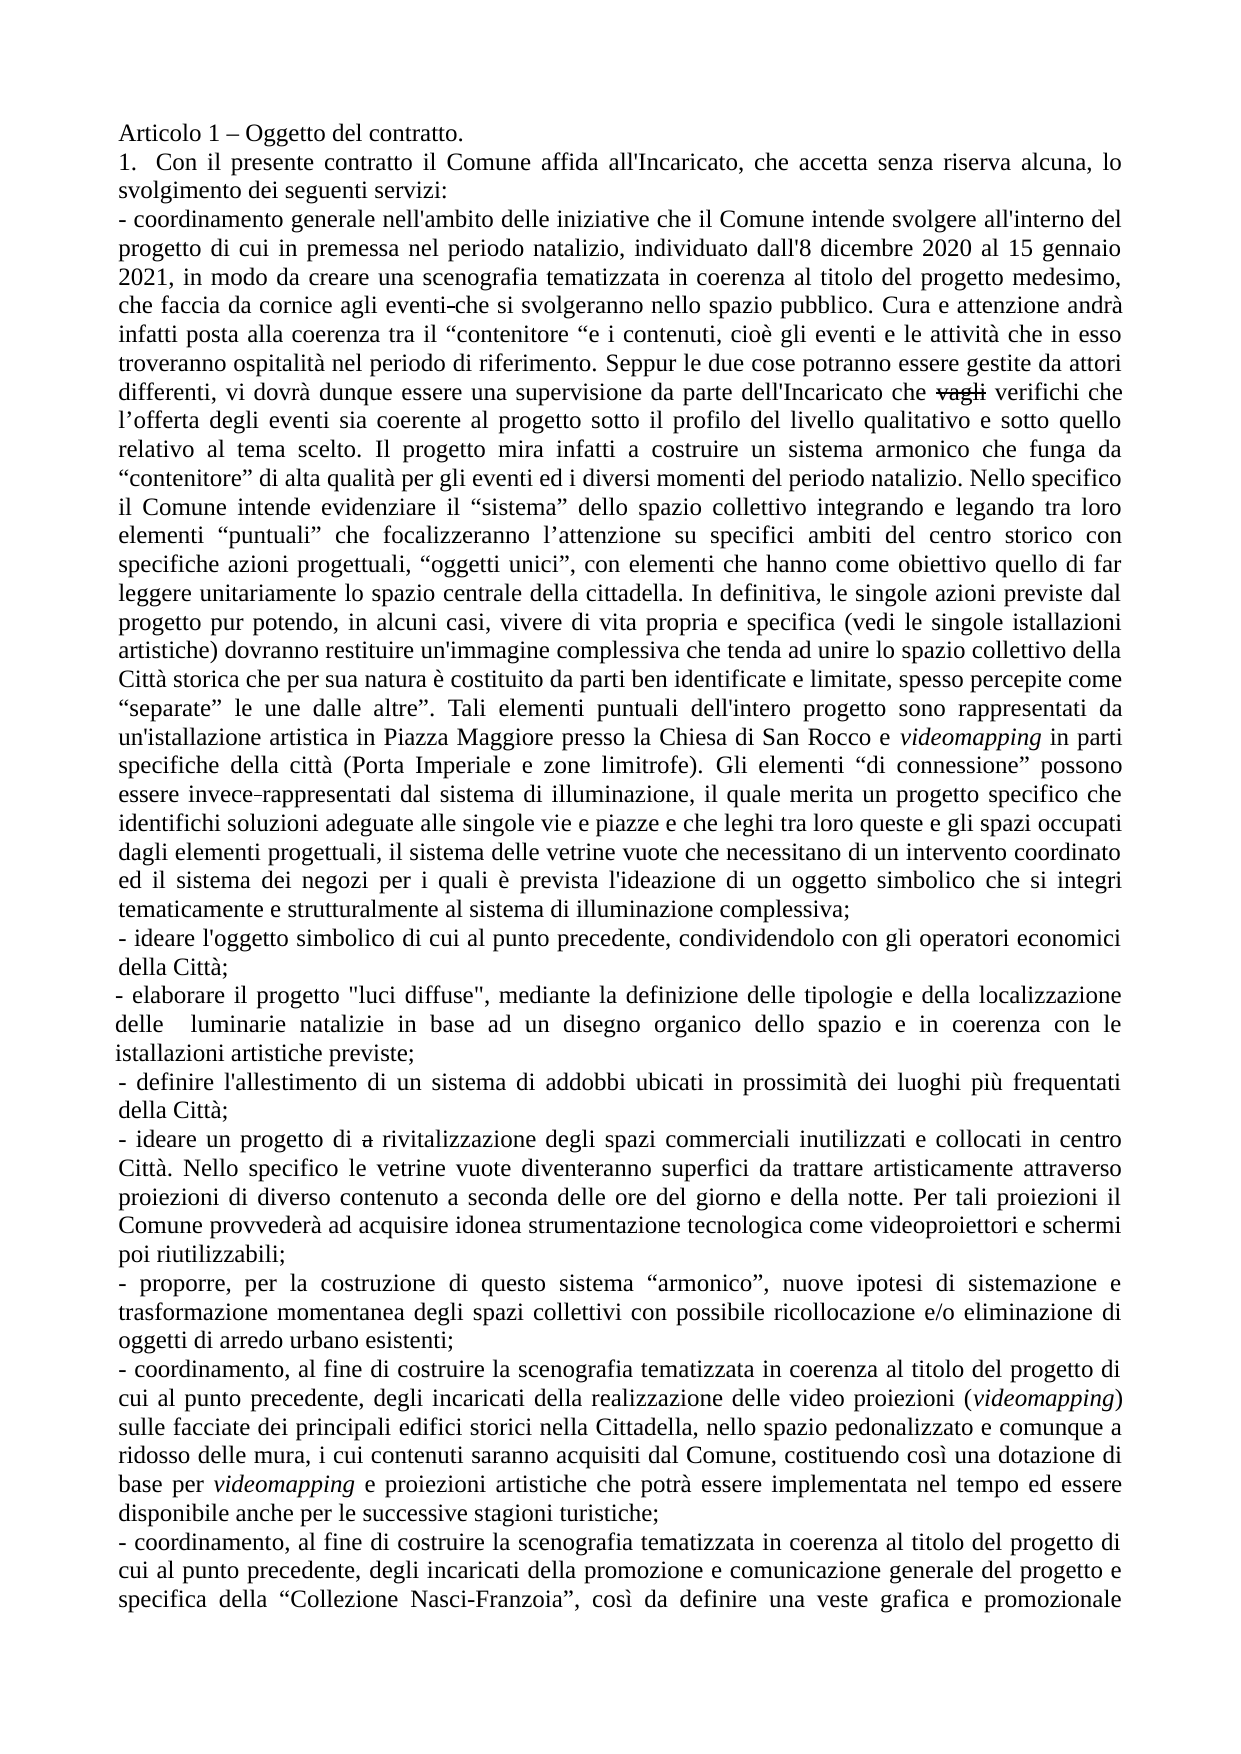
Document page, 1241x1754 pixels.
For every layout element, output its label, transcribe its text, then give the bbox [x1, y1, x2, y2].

list - definire l'allestimento di un sistema di addobbi ubicati in prossimità dei luoghi più frequentati della Città; [118, 1067, 1123, 1124]
text Articolo 1 – Oggetto del contratto. [118, 118, 1123, 147]
list - coordinamento generale nell'ambito delle iniziative che il Comune intende svolgere all'interno del progetto di cui in premessa nel periodo natalizio, individuato dall'8 dicembre 2020 al 15 gennaio 2021, in modo da creare una scenografia tematizzata in coerenza al titolo del progetto medesimo, che faccia da cornice agli eventi che si svolgeranno nello spazio pubblico. Cura e attenzione andrà infatti posta alla coerenza tra il “contenitore “e i contenuti, cioè gli eventi e le attività che in esso troveranno ospitalità nel periodo di riferimento. Seppur le due cose potranno essere gestite da attori differenti, vi dovrà dunque essere una supervisione da parte dell'Incaricato che vagli verifichi che l’offerta degli eventi sia coerente al progetto sotto il profilo del livello qualitativo e sotto quello relativo al tema scelto. Il progetto mira infatti a costruire un sistema armonico che funga da “contenitore” di alta qualità per gli eventi ed i diversi momenti del periodo natalizio. Nello specifico il Comune intende evidenziare il “sistema” dello spazio collettivo integrando e legando tra loro elementi “puntuali” che focalizzeranno l’attenzione su specifici ambiti del centro storico con specifiche azioni progettuali, “oggetti unici”, con elementi che hanno come obiettivo quello di far leggere unitariamente lo spazio centrale della cittadella. In definitiva, le singole azioni previste dal progetto pur potendo, in alcuni casi, vivere di vita propria e specifica (vedi le singole istallazioni artistiche) dovranno restituire un'immagine complessiva che tenda ad unire lo spazio collettivo della Città storica che per sua natura è costituito da parti ben identificate e limitate, spesso percepite come “separate” le une dalle altre”. Tali elementi puntuali dell'intero progetto sono rappresentati da un'istallazione artistica in Piazza Maggiore presso la Chiesa di San Rocco e videomapping in parti specifiche della città (Porta Imperiale e zone limitrofe). Gli elementi “di connessione” possono essere invece rappresentati dal sistema di illuminazione, il quale merita un progetto specifico che identifichi soluzioni adeguate alle singole vie e piazze e che leghi tra loro queste e gli spazi occupati dagli elementi progettuali, il sistema delle vetrine vuote che necessitano di un intervento coordinato ed il sistema dei negozi per i quali è prevista l'ideazione di un oggetto simbolico che si integri tematicamente e strutturalmente al sistema di illuminazione complessiva; [118, 204, 1123, 923]
list - ideare un progetto di a rivitalizzazione degli spazi commerciali inutilizzati e collocati in centro Città. Nello specifico le vetrine vuote diventeranno superfici da trattare artisticamente attraverso proiezioni di diverso contenuto a seconda delle ore del giorno e della notte. Per tali proiezioni il Comune provvederà ad acquisire idonea strumentazione tecnologica come videoproiettori e schermi poi riutilizzabili; [118, 1124, 1123, 1268]
list - ideare l'oggetto simbolico di cui al punto precedente, condividendolo con gli operatori economici della Città; [118, 923, 1123, 981]
list - coordinamento, al fine di costruire la scenografia tematizzata in coerenza al titolo del progetto di cui al punto precedente, degli incaricati della realizzazione delle video proiezioni (videomapping) sulle facciate dei principali edifici storici nella Cittadella, nello spazio pedonalizzato e comunque a ridosso delle mura, i cui contenuti saranno acquisiti dal Comune, costituendo così una dotazione di base per videomapping e proiezioni artistiche che potrà essere implementata nel tempo ed essere disponibile anche per le successive stagioni turistiche; [118, 1354, 1123, 1527]
list Con il presente contratto il Comune affida all'Incaricato, che accetta senza riserva alcuna, lo svolgimento dei seguenti servizi: [118, 147, 1123, 204]
list - proporre, per la costruzione di questo sistema “armonico”, nuove ipotesi di sistemazione e trasformazione momentanea degli spazi collettivi con possibile ricollocazione e/o eliminazione di oggetti di arredo urbano esistenti; [118, 1268, 1123, 1354]
list - elaborare il progetto "luci diffuse", mediante la definizione delle tipologie e della localizzazione delle luminarie natalizie in base ad un disegno organico dello spazio e in coerenza con le istallazioni artistiche previste; [115, 981, 1123, 1067]
list - coordinamento, al fine di costruire la scenografia tematizzata in coerenza al titolo del progetto di cui al punto precedente, degli incaricati della promozione e comunicazione generale del progetto e specifica della “Collezione Nasci-Franzoia”, così da definire una veste grafica e promozionale [118, 1527, 1123, 1613]
